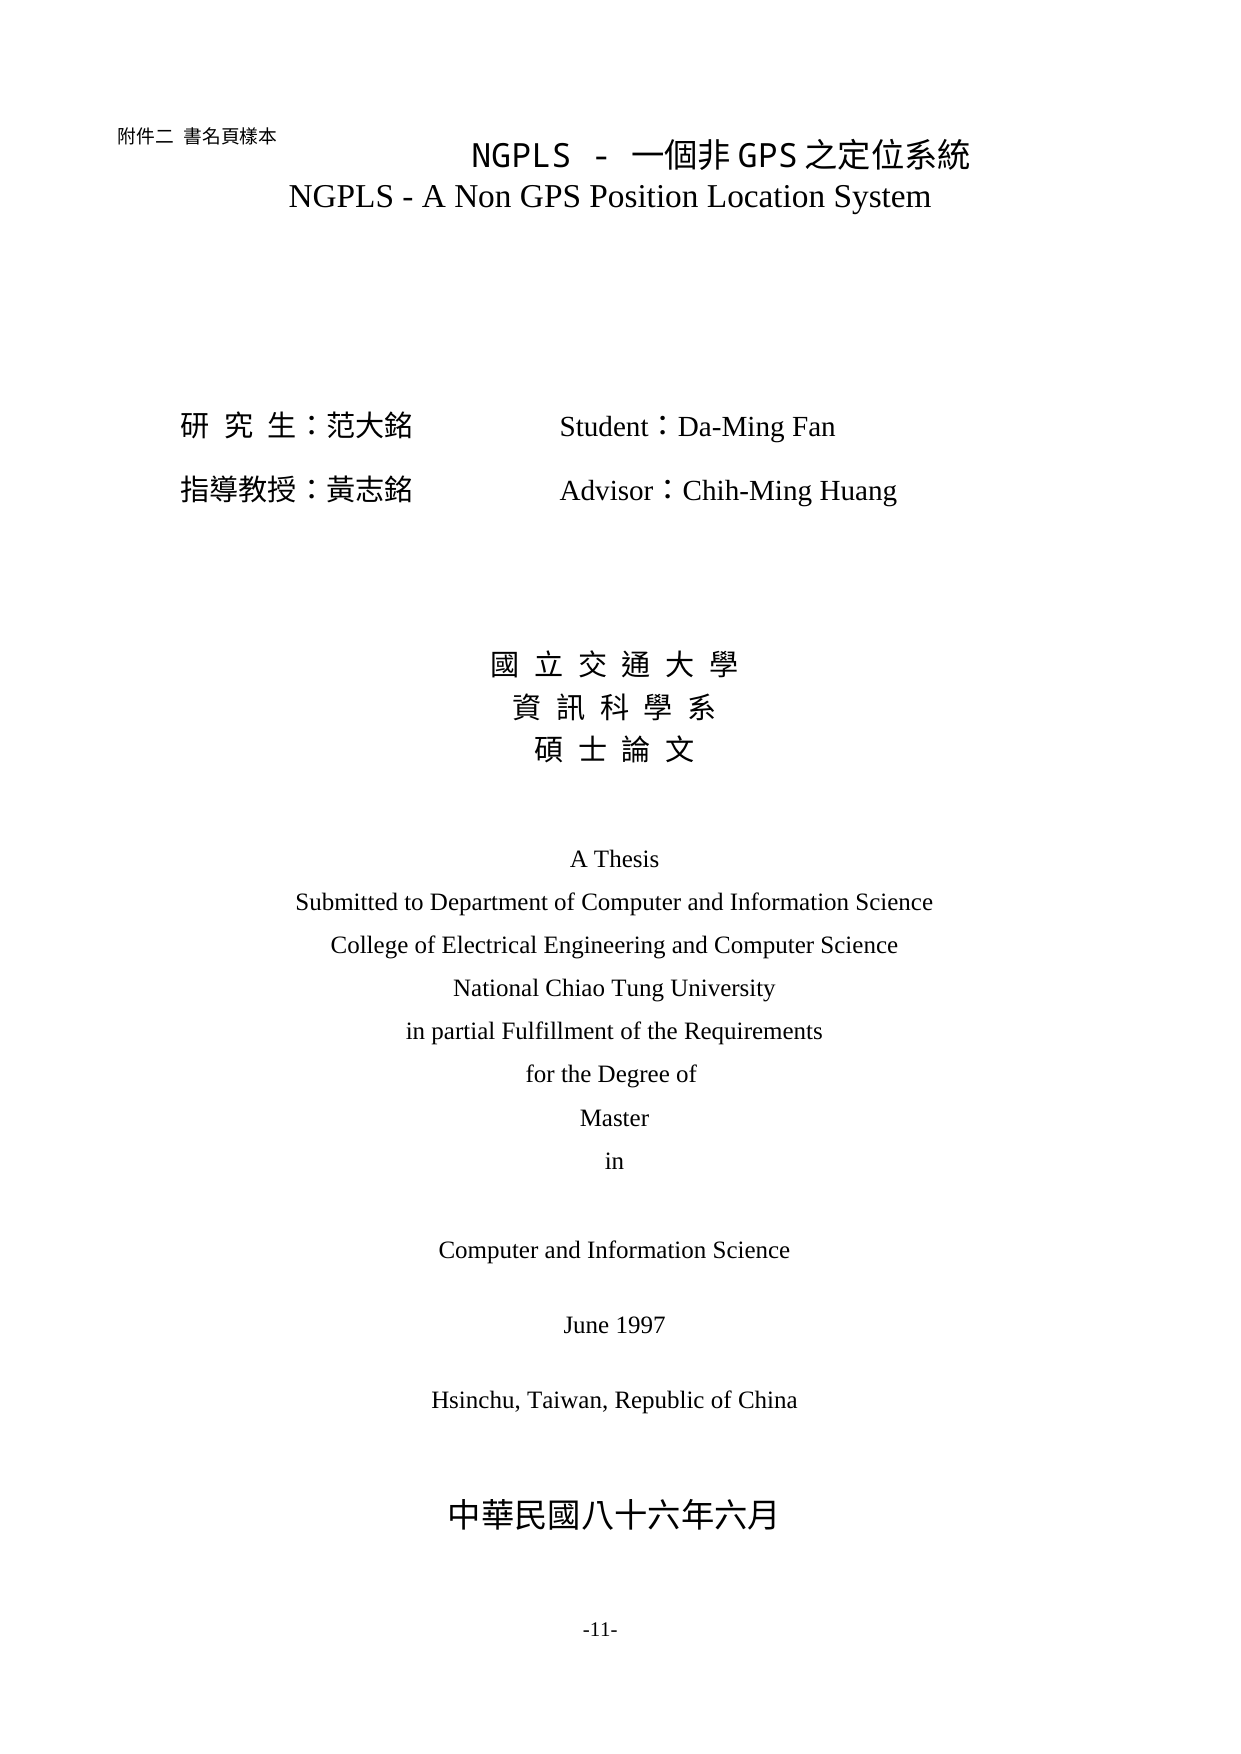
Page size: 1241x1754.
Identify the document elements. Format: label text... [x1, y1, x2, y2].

text Hsinchu, Taiwan, Republic of China [106, 1376, 1122, 1414]
text 資 訊 科 學 系 [106, 684, 1122, 727]
text A Thesis [106, 844, 1122, 873]
text 指導教授：黃志銘 Advisor：Chih-Ming Huang [106, 466, 1122, 508]
text 國 立 交 通 大 學 [106, 642, 1122, 684]
text [93, 149, 301, 160]
text in [106, 1146, 1122, 1174]
text 碩 士 論 文 [106, 727, 1122, 769]
subtitle NGPLS - A Non GPS Position Location System [106, 177, 1122, 215]
text 中華民國八十六年六月 [106, 1489, 1122, 1537]
text College of Electrical Engineering and Computer Science [106, 930, 1122, 959]
text June 1997 [106, 1301, 1122, 1339]
text 附件二 書名頁樣本 [93, 122, 301, 149]
text 研 究 生：范大銘 Student：Da-Ming Fan [106, 403, 1122, 445]
text Master [106, 1103, 1122, 1131]
text Computer and Information Science [106, 1226, 1122, 1264]
text NGPLS - 一個非GPS之定位系統 [106, 128, 1122, 177]
text Submitted to Department of Computer and Information Science [106, 887, 1122, 916]
text in partial Fulfillment of the Requirements [106, 1016, 1122, 1045]
text National Chiao Tung University [106, 973, 1122, 1002]
text for the Degree of [106, 1059, 1122, 1088]
